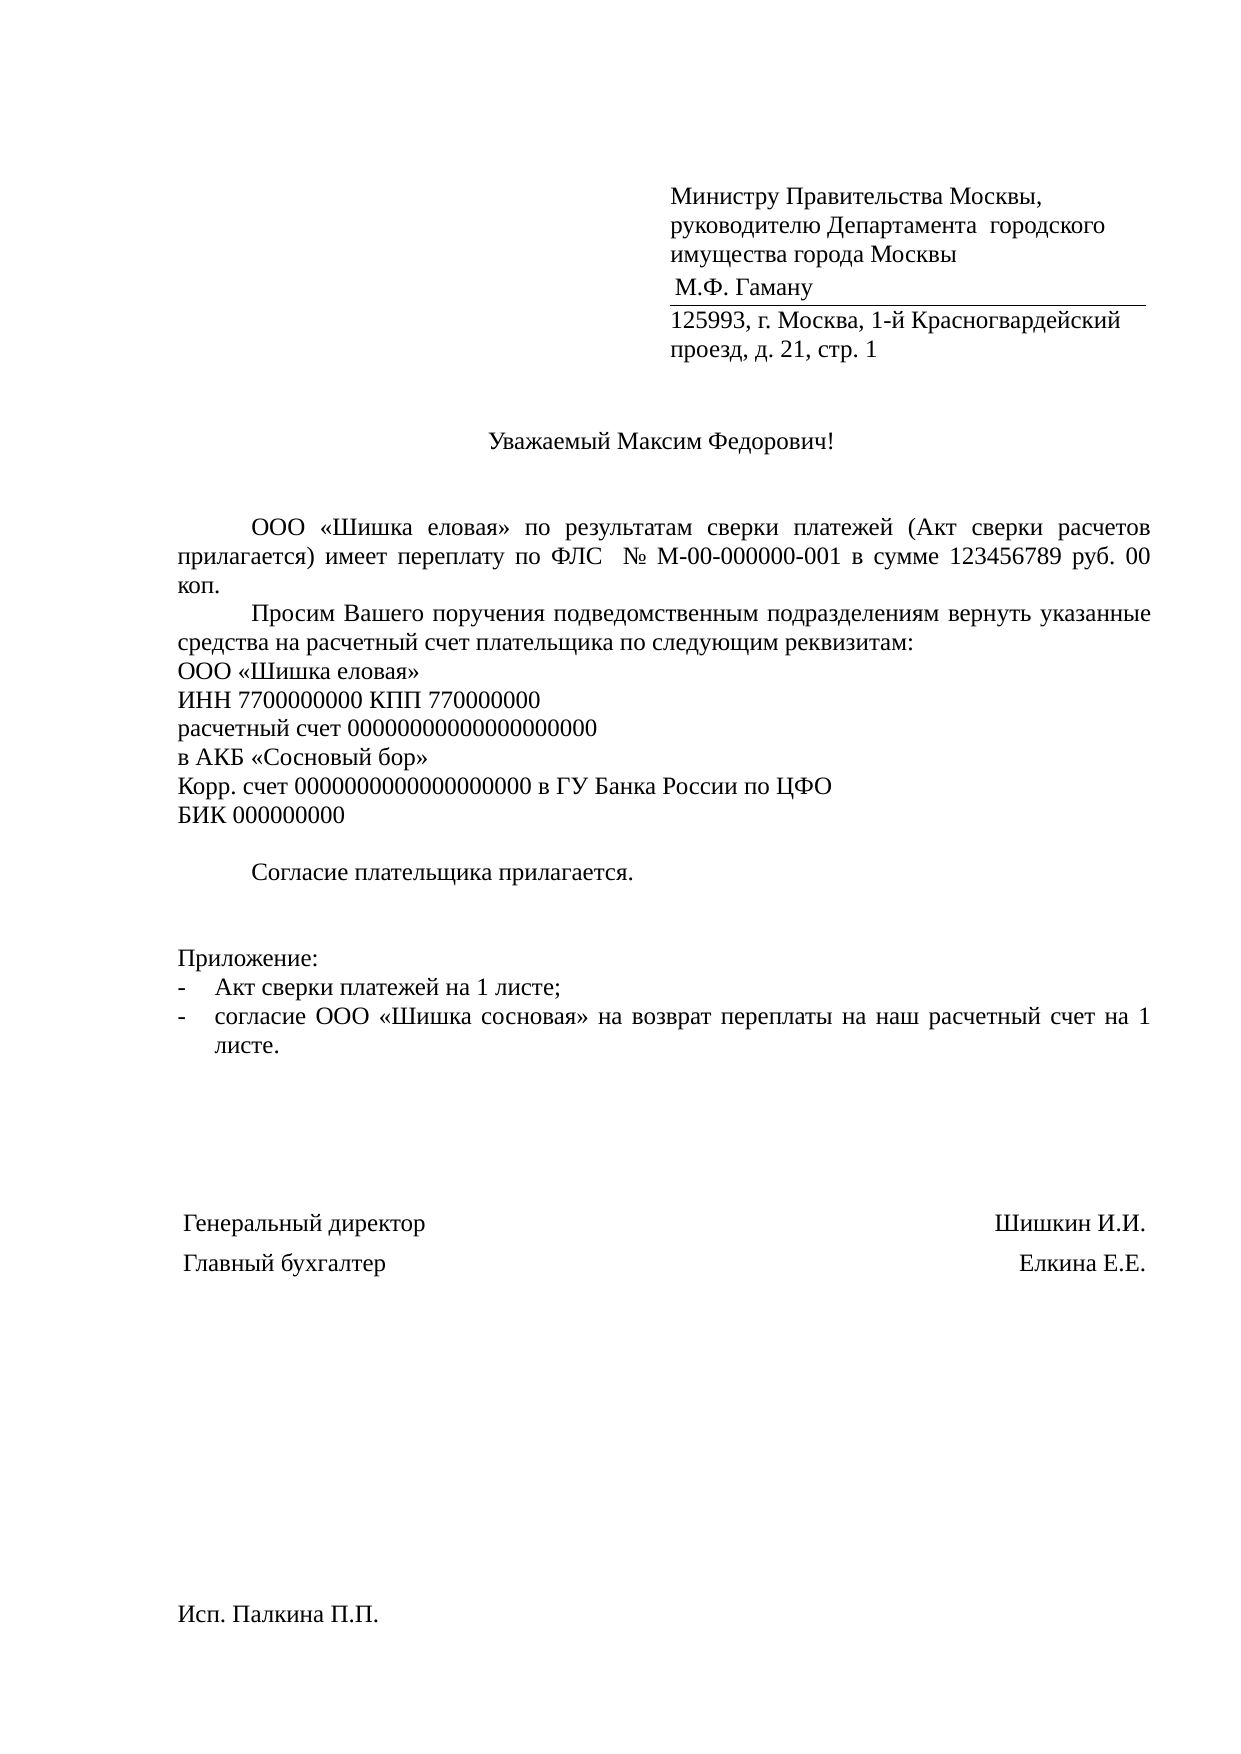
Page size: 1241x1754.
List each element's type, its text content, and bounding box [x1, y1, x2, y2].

text Уважаемый Максим Федорович! [177, 426, 1152, 483]
table_cell Главный бухгалтер [177, 1243, 664, 1283]
text Корр. счет 0000000000000000000 в ГУ Банка России по ЦФО [177, 771, 1152, 800]
text БИК 000000000 [177, 800, 1152, 828]
table_header [177, 118, 664, 368]
text Согласие плательщика прилагается. [177, 857, 1152, 886]
text Приложение: [177, 886, 1152, 972]
list Акт сверки платежей на 1 листе; [177, 972, 1152, 1001]
text Исп. Палкина П.П. [177, 1599, 1152, 1628]
text ИНН 7700000000 КПП 770000000 [177, 685, 1152, 713]
text ООО «Шишка еловая» по результатам сверки платежей (Акт сверки расчетов прилагается) имеет переплату по ФЛС № М-00-000000-001 в сумме 123456789 руб. 00 коп. [177, 512, 1152, 598]
table_header Министру Правительства Москвы, руководителю Департамента городского имущества города Москвы М.Ф. Гаману 125993, г. Москва, 1-й Красногвардейский проезд, д. 21, стр. 1 [664, 118, 1152, 368]
table_cell Елкина Е.Е. [664, 1243, 1152, 1283]
table_header Генеральный директор [177, 1202, 664, 1242]
text в АКБ «Сосновый бор» [177, 742, 1152, 771]
text ООО «Шишка еловая» [177, 656, 1152, 685]
table_header Шишкин И.И. [664, 1202, 1152, 1242]
list согласие ООО «Шишка сосновая» на возврат переплаты на наш расчетный счет на 1 листе. [177, 1001, 1152, 1058]
text расчетный счет 00000000000000000000 [177, 713, 1152, 742]
text Просим Вашего поручения подведомственным подразделениям вернуть указанные средства на расчетный счет плательщика по следующим реквизитам: [177, 598, 1152, 656]
